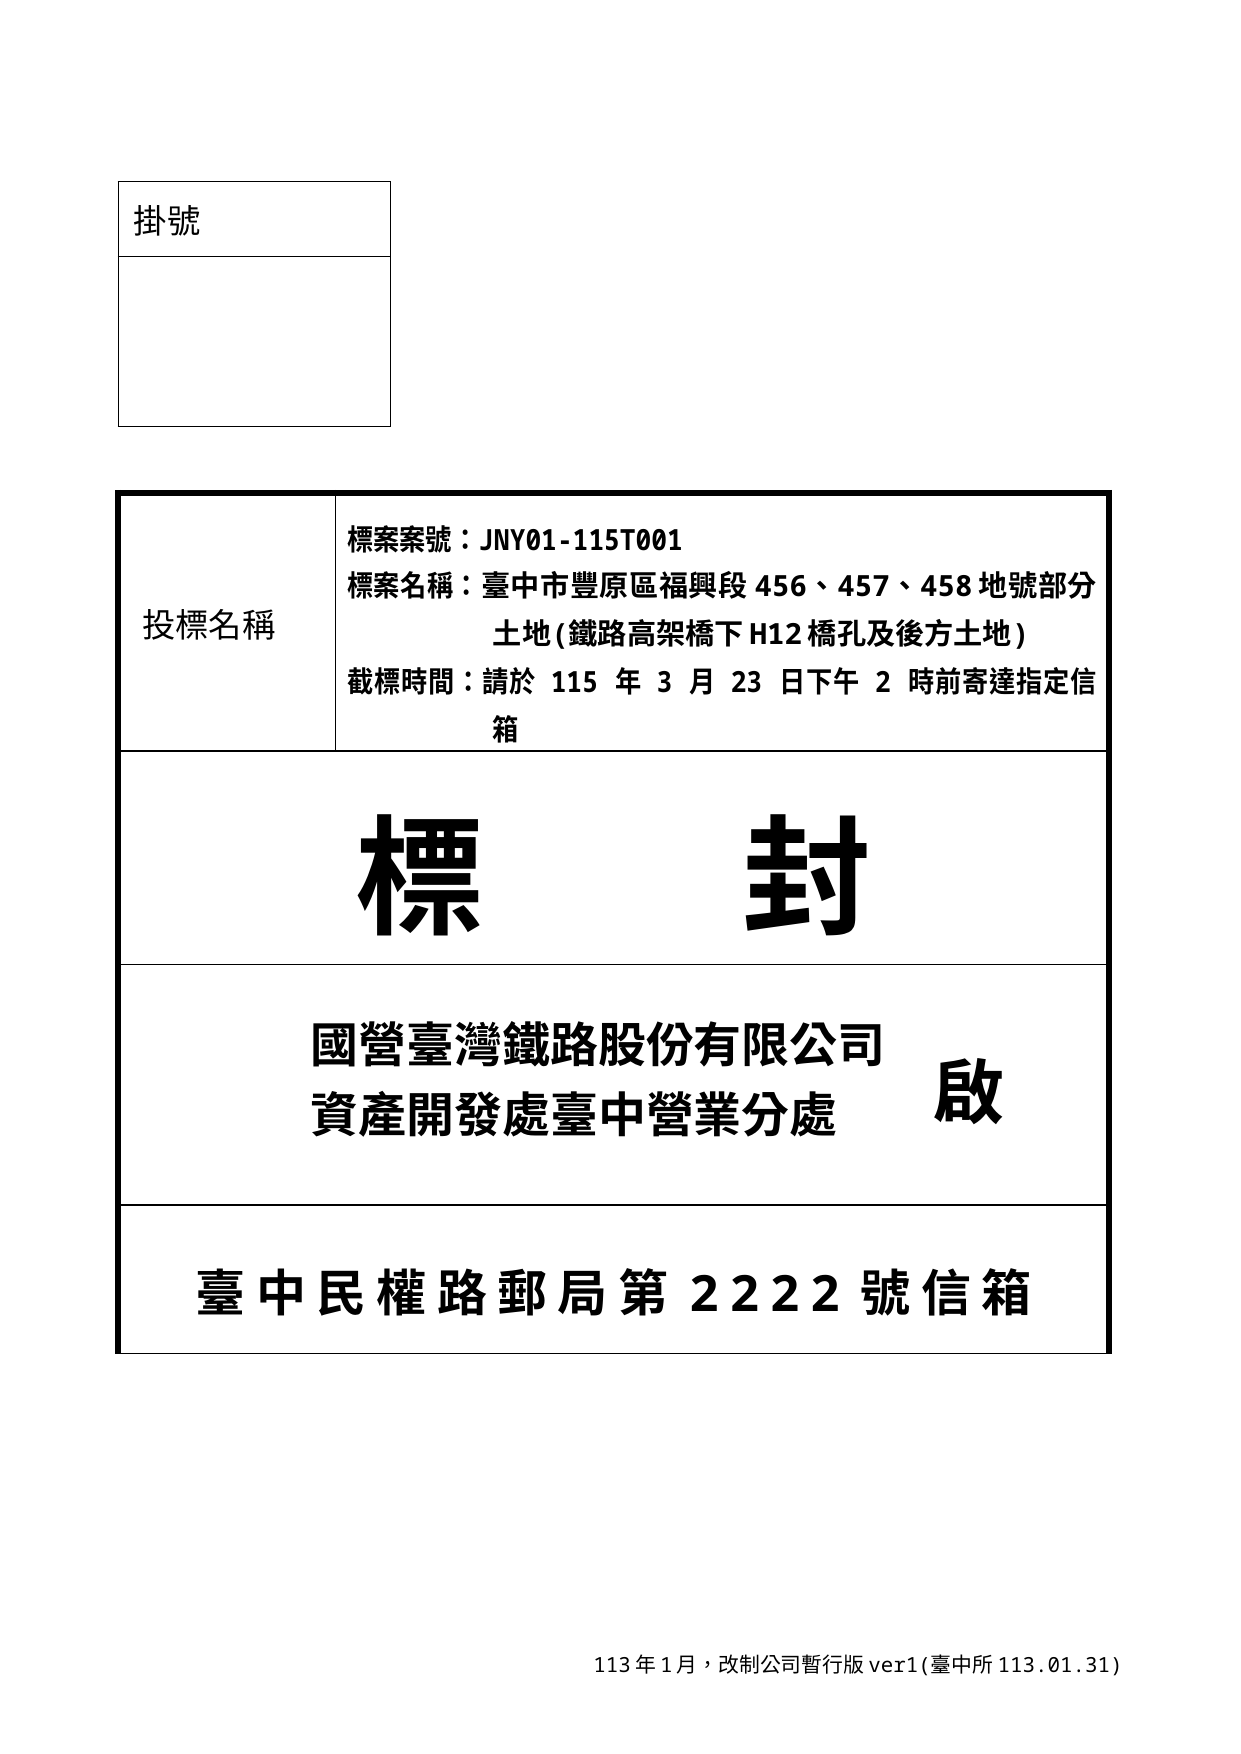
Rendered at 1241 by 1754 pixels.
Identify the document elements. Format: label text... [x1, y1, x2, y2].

table_cell [119, 257, 390, 426]
table_header 標案案號：JNY01-115T001 標案名稱：臺中市豐原區福興段456、457、458地號部分土地(鐵路高架橋下H12橋孔及後方土地) 截標時間：請於 115 年 3 月 23 日下午 2 時前寄達指定信箱 [336, 496, 1106, 750]
table_cell 標 封 [121, 752, 1106, 963]
table_cell 國營臺灣鐵路股份有限公司資產開發處臺中營業分處 啟 [121, 965, 1106, 1204]
table_header 掛號 [119, 182, 390, 256]
table_cell 臺中民權路郵局第2222號信箱 [121, 1206, 1106, 1352]
table_header 投標名稱 [121, 496, 335, 750]
